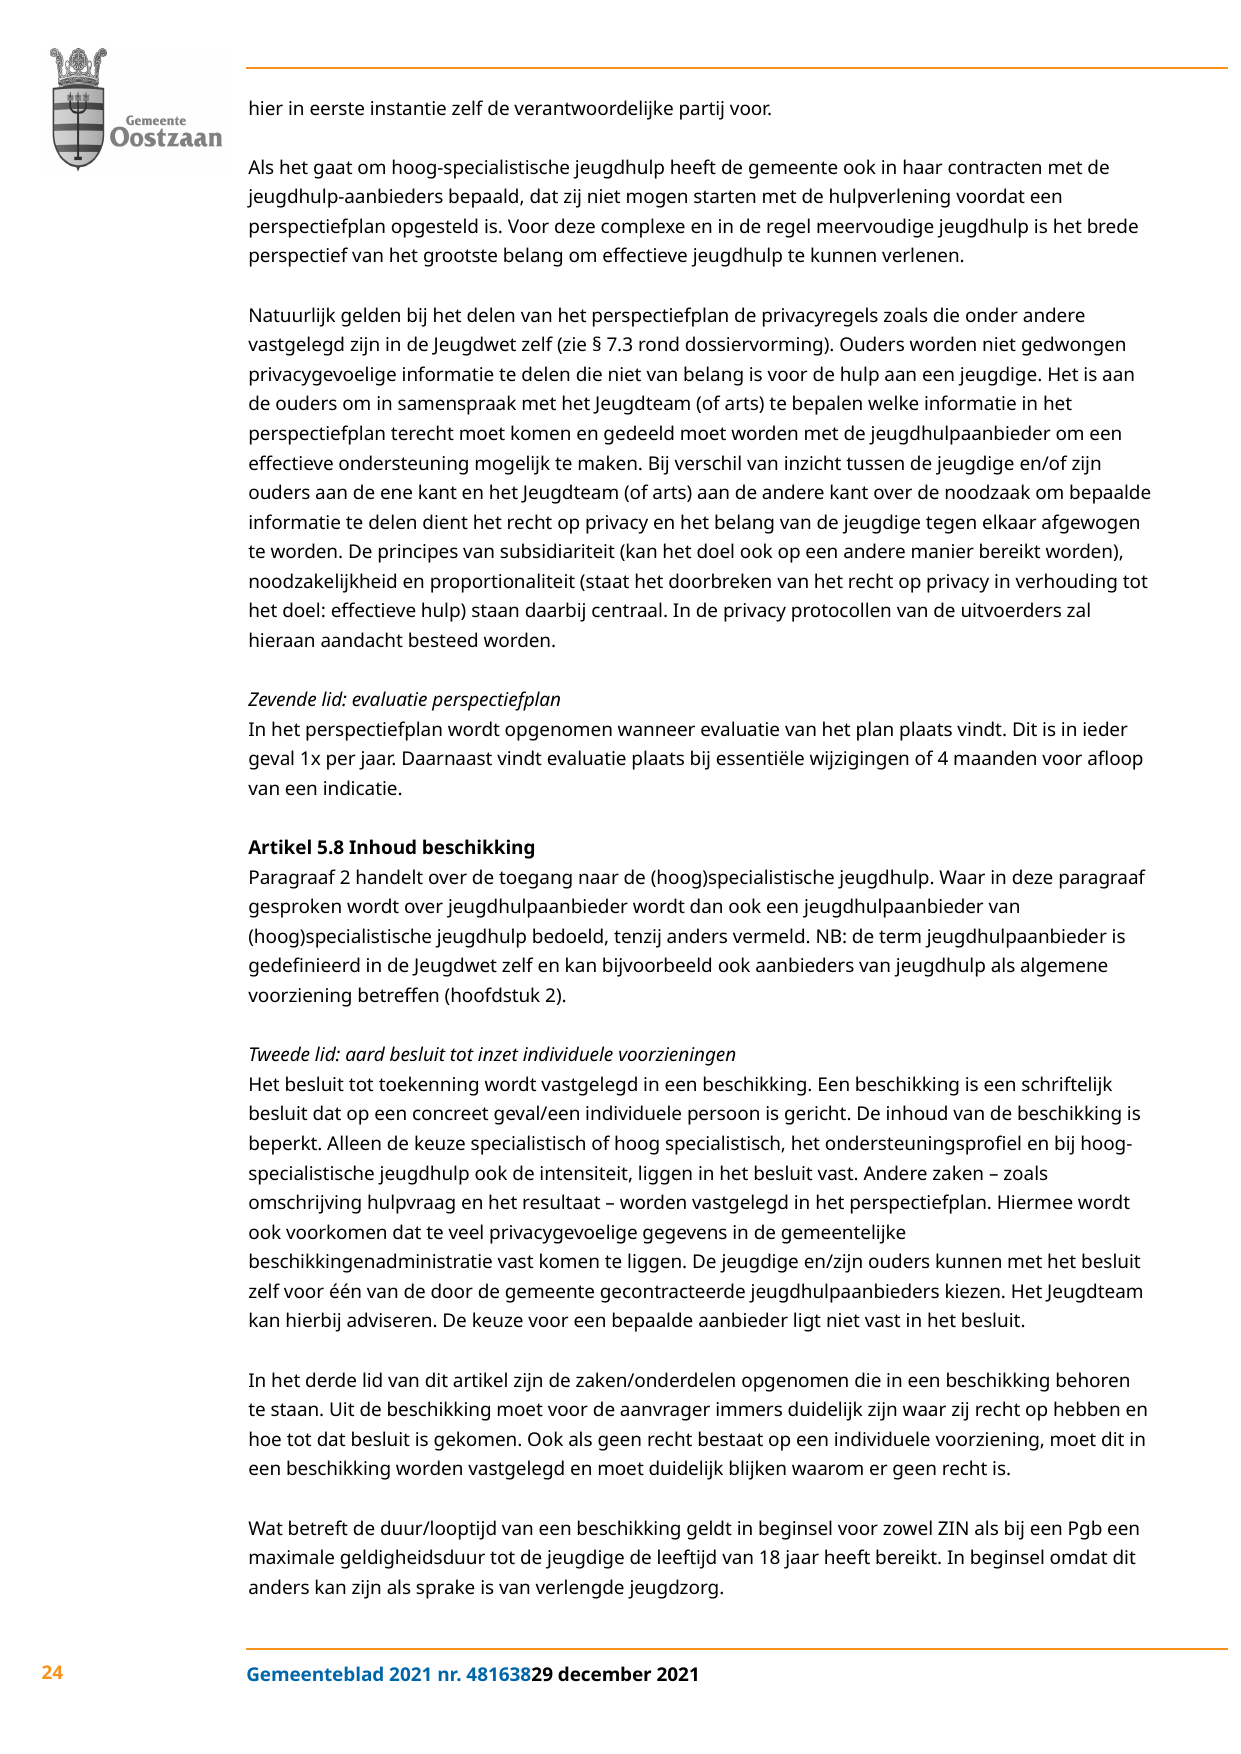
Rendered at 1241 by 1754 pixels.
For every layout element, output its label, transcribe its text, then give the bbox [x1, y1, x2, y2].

picture [41, 47, 231, 172]
text Als het gaat om hoog-specialistische jeugdhulp heeft de gemeente ook in haar contracten met de jeugdhulp-aanbieders bepaald, dat zij niet mogen starten met de hulpverlening voordat een perspectiefplan opgesteld is. Voor deze complexe en in de regel meervoudige jeugdhulp is het brede perspectief van het grootste belang om effectieve jeugdhulp te kunnen verlenen. [248, 154, 1152, 268]
text Paragraaf 2 handelt over de toegang naar de (hoog)specialistische jeugdhulp. Waar in deze paragraaf gesproken wordt over jeugdhulpaanbieder wordt dan ook een jeugdhulpaanbieder van (hoog)specialistische jeugdhulp bedoeld, tenzij anders vermeld. NB: de term jeugdhulpaanbieder is gedefinieerd in de Jeugdwet zelf en kan bijvoorbeeld ook aanbieders van jeugdhulp als algemene voorziening betreffen (hoofdstuk 2). [248, 864, 1152, 1008]
text hier in eerste instantie zelf de verantwoordelijke partij voor. [248, 95, 1152, 121]
text Zevende lid: evaluatie perspectiefplan [248, 686, 1152, 712]
text In het derde lid van dit artikel zijn de zaken/onderdelen opgenomen die in een beschikking behoren te staan. Uit de beschikking moet voor de aanvrager immers duidelijk zijn waar zij recht op hebben en hoe tot dat besluit is gekomen. Ook als geen recht bestaat op een individuele voorziening, moet dit in een beschikking worden vastgelegd en moet duidelijk blijken waarom er geen recht is. [248, 1367, 1152, 1481]
text Tweede lid: aard besluit tot inzet individuele voorzieningen [248, 1041, 1152, 1067]
text In het perspectiefplan wordt opgenomen wanneer evaluatie van het plan plaats vindt. Dit is in ieder geval 1x per jaar. Daarnaast vindt evaluatie plaats bij essentiële wijzigingen of 4 maanden voor afloop van een indicatie. [248, 716, 1152, 801]
text Wat betreft de duur/looptijd van een beschikking geldt in beginsel voor zowel ZIN als bij een Pgb een maximale geldigheidsduur tot de jeugdige de leeftijd van 18 jaar heeft bereikt. In beginsel omdat dit anders kan zijn als sprake is van verlengde jeugdzorg. [248, 1515, 1152, 1600]
text Het besluit tot toekenning wordt vastgelegd in een beschikking. Een beschikking is een schriftelijk besluit dat op een concreet geval/een individuele persoon is gericht. De inhoud van de beschikking is beperkt. Alleen de keuze specialistisch of hoog specialistisch, het ondersteuningsprofiel en bij hoog-specialistische jeugdhulp ook de intensiteit, liggen in het besluit vast. Andere zaken – zoals omschrijving hulpvraag en het resultaat – worden vastgelegd in het perspectiefplan. Hiermee wordt ook voorkomen dat te veel privacygevoelige gegevens in de gemeentelijke beschikkingenadministratie vast komen te liggen. De jeugdige en/zijn ouders kunnen met het besluit zelf voor één van de door de gemeente gecontracteerde jeugdhulpaanbieders kiezen. Het Jeugdteam kan hierbij adviseren. De keuze voor een bepaalde aanbieder ligt niet vast in het besluit. [248, 1071, 1152, 1333]
text Artikel 5.8 Inhoud beschikking [248, 834, 1152, 860]
text Natuurlijk gelden bij het delen van het perspectiefplan de privacyregels zoals die onder andere vastgelegd zijn in de Jeugdwet zelf (zie § 7.3 rond dossiervorming). Ouders worden niet gedwongen privacygevoelige informatie te delen die niet van belang is voor de hulp aan een jeugdige. Het is aan de ouders om in samenspraak met het Jeugdteam (of arts) te bepalen welke informatie in het perspectiefplan terecht moet komen en gedeeld moet worden met de jeugdhulpaanbieder om een effectieve ondersteuning mogelijk te maken. Bij verschil van inzicht tussen de jeugdige en/of zijn ouders aan de ene kant en het Jeugdteam (of arts) aan de andere kant over de noodzaak om bepaalde informatie te delen dient het recht op privacy en het belang van de jeugdige tegen elkaar afgewogen te worden. De principes van subsidiariteit (kan het doel ook op een andere manier bereikt worden), noodzakelijkheid en proportionaliteit (staat het doorbreken van het recht op privacy in verhouding tot het doel: effectieve hulp) staan daarbij centraal. In de privacy protocollen van de uitvoerders zal hieraan aandacht besteed worden. [248, 302, 1152, 653]
